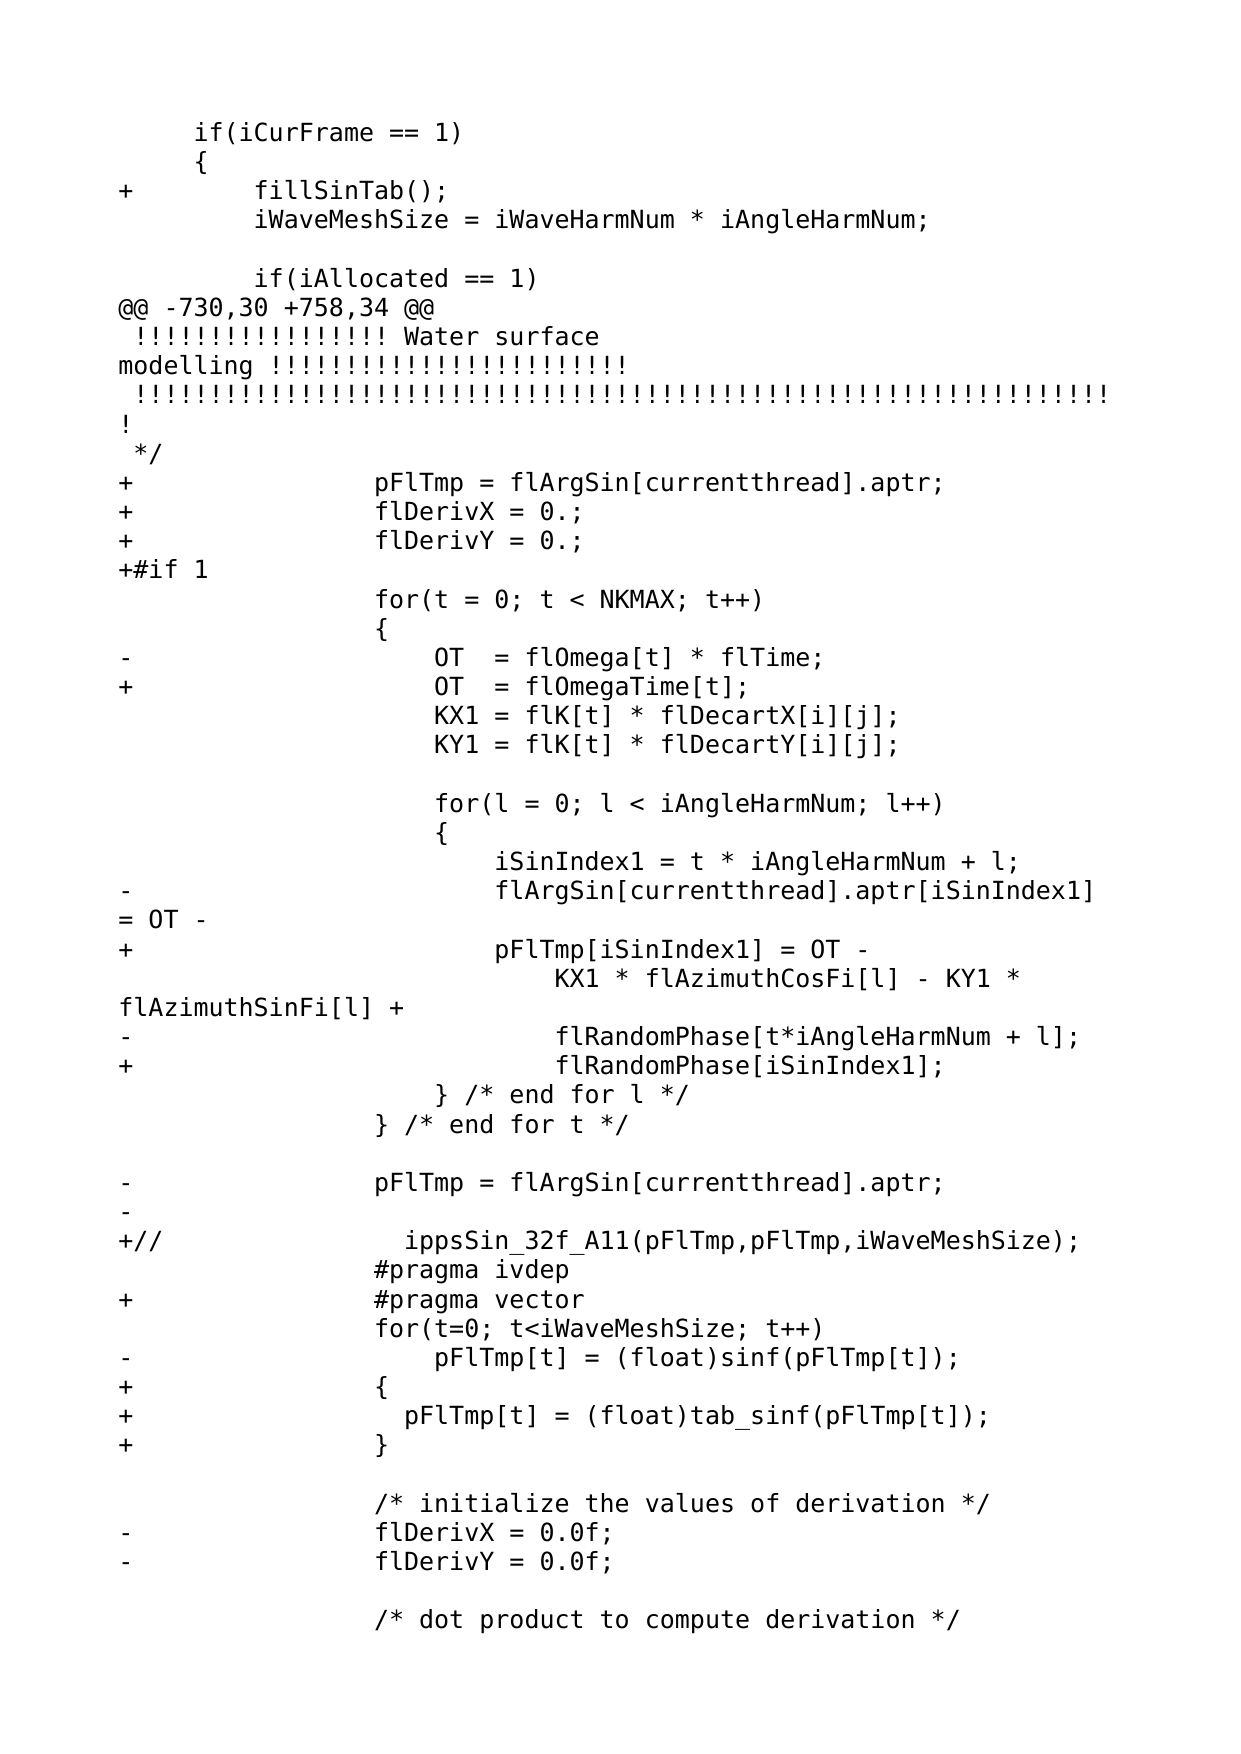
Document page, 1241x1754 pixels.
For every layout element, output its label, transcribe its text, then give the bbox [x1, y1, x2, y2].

text if(iCurFrame == 1) { + fillSinTab(); iWaveMeshSize = iWaveHarmNum * iAngleHarmNum; if(iAllocated == 1) @@ -730,30 +758,34 @@ !!!!!!!!!!!!!!!!! Water surface modelling !!!!!!!!!!!!!!!!!!!!!!!! !!!!!!!!!!!!!!!!!!!!!!!!!!!!!!!!!!!!!!!!!!!!!!!!!!!!!!!!!!!!!!!!!! */ + pFlTmp = flArgSin[currentthread].aptr; + flDerivX = 0.; + flDerivY = 0.; +#if 1 for(t = 0; t < NKMAX; t++) { - OT = flOmega[t] * flTime; + OT = flOmegaTime[t]; KX1 = flK[t] * flDecartX[i][j]; KY1 = flK[t] * flDecartY[i][j]; for(l = 0; l < iAngleHarmNum; l++) { iSinIndex1 = t * iAngleHarmNum + l; - flArgSin[currentthread].aptr[iSinIndex1] = OT - + pFlTmp[iSinIndex1] = OT - KX1 * flAzimuthCosFi[l] - KY1 * flAzimuthSinFi[l] + - flRandomPhase[t*iAngleHarmNum + l]; + flRandomPhase[iSinIndex1]; } /* end for l */ } /* end for t */ - pFlTmp = flArgSin[currentthread].aptr; - +// ippsSin_32f_A11(pFlTmp,pFlTmp,iWaveMeshSize); #pragma ivdep + #pragma vector for(t=0; t<iWaveMeshSize; t++) - pFlTmp[t] = (float)sinf(pFlTmp[t]); + { + pFlTmp[t] = (float)tab_sinf(pFlTmp[t]); + } /* initialize the values of derivation */ - flDerivX = 0.0f; - flDerivY = 0.0f; /* dot product to compute derivation */ [118, 118, 1122, 1635]
